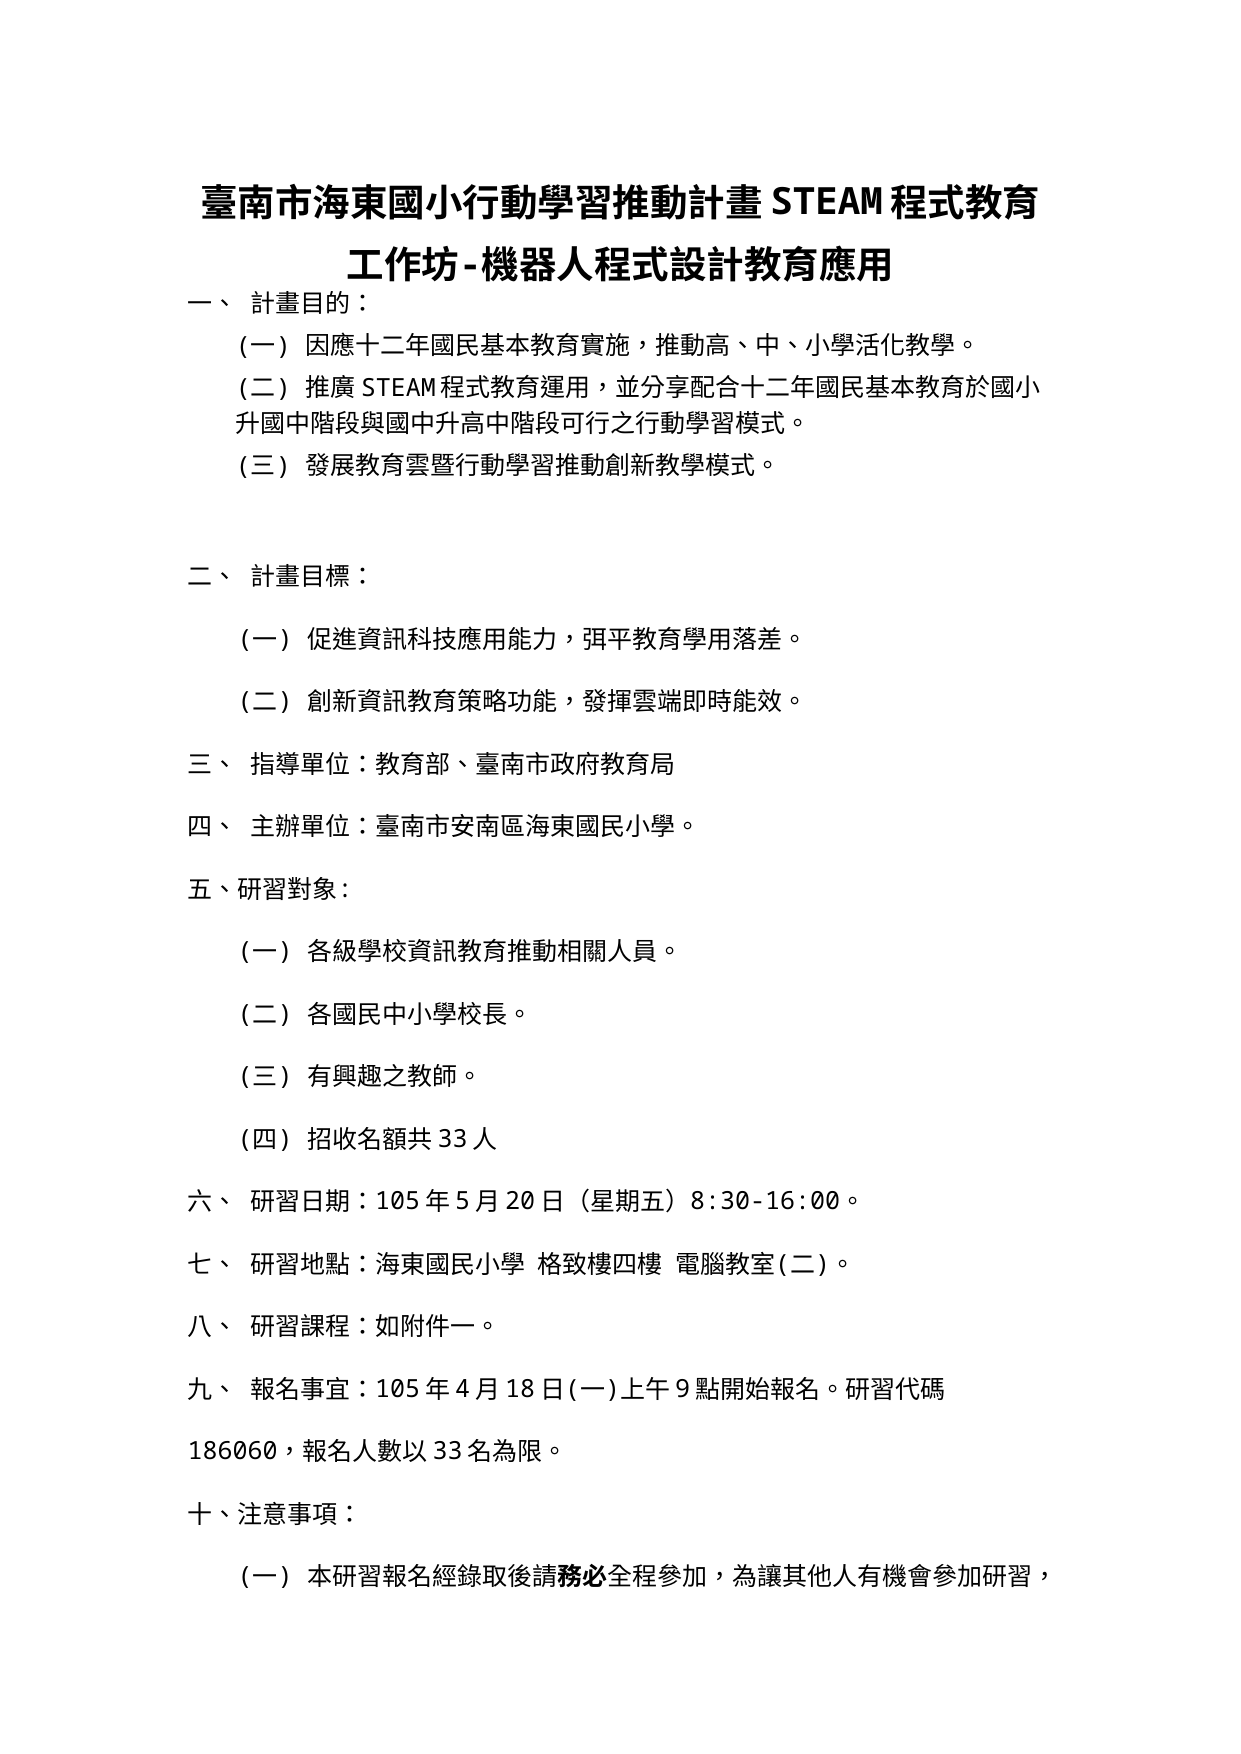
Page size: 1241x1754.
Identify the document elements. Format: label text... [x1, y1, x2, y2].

text (二) 各國民中小學校長。 [237, 971, 1053, 1033]
text 三、 指導單位：教育部、臺南市政府教育局 [187, 721, 1053, 783]
text 八、 研習課程：如附件一。 [187, 1283, 1053, 1346]
text 七、 研習地點：海東國民小學 格致樓四樓 電腦教室(二)。 [187, 1221, 1053, 1283]
text (一) 促進資訊科技應用能力，弭平教育學用落差。 [237, 596, 1053, 658]
text (一) 各級學校資訊教育推動相關人員。 [237, 908, 1053, 971]
text (三) 有興趣之教師。 [237, 1033, 1053, 1096]
text 一、 計畫目的： [187, 283, 1053, 319]
text (二) 推廣STEAM程式教育運用，並分享配合十二年國民基本教育於國小升國中階段與國中升高中階段可行之行動學習模式。 [236, 367, 1053, 439]
text 九、 報名事宜：105年4月18日(一)上午9點開始報名。研習代碼186060，報名人數以33名為限。 [187, 1346, 1053, 1471]
text (一) 本研習報名經錄取後請務必全程參加，為讓其他人有機會參加研習，已上網報名研習的人員，因故無法出席時，請務必取消，以便遞補其他人員。聯絡電話：06-2567146轉882 資訊組:王學仁老師。 [237, 1533, 1053, 1596]
text 二、 計畫目標： [187, 533, 1053, 596]
text (一) 因應十二年國民基本教育實施，推動高、中、小學活化教學。 [236, 325, 1053, 361]
text 臺南市海東國小行動學習推動計畫STEAM程式教育工作坊-機器人程式設計教育應用 [187, 158, 1053, 283]
text 六、 研習日期：105年5月20日（星期五）8:30-16:00。 [187, 1158, 1053, 1221]
text (四) 招收名額共33人 [237, 1096, 1053, 1158]
text (二) 創新資訊教育策略功能，發揮雲端即時能效。 [237, 658, 1053, 721]
text (三) 發展教育雲暨行動學習推動創新教學模式。 [236, 445, 1053, 481]
text 四、 主辦單位：臺南市安南區海東國民小學。 [187, 783, 1053, 846]
text 五、研習對象: [187, 846, 1053, 908]
text 十、注意事項： [187, 1471, 1053, 1533]
